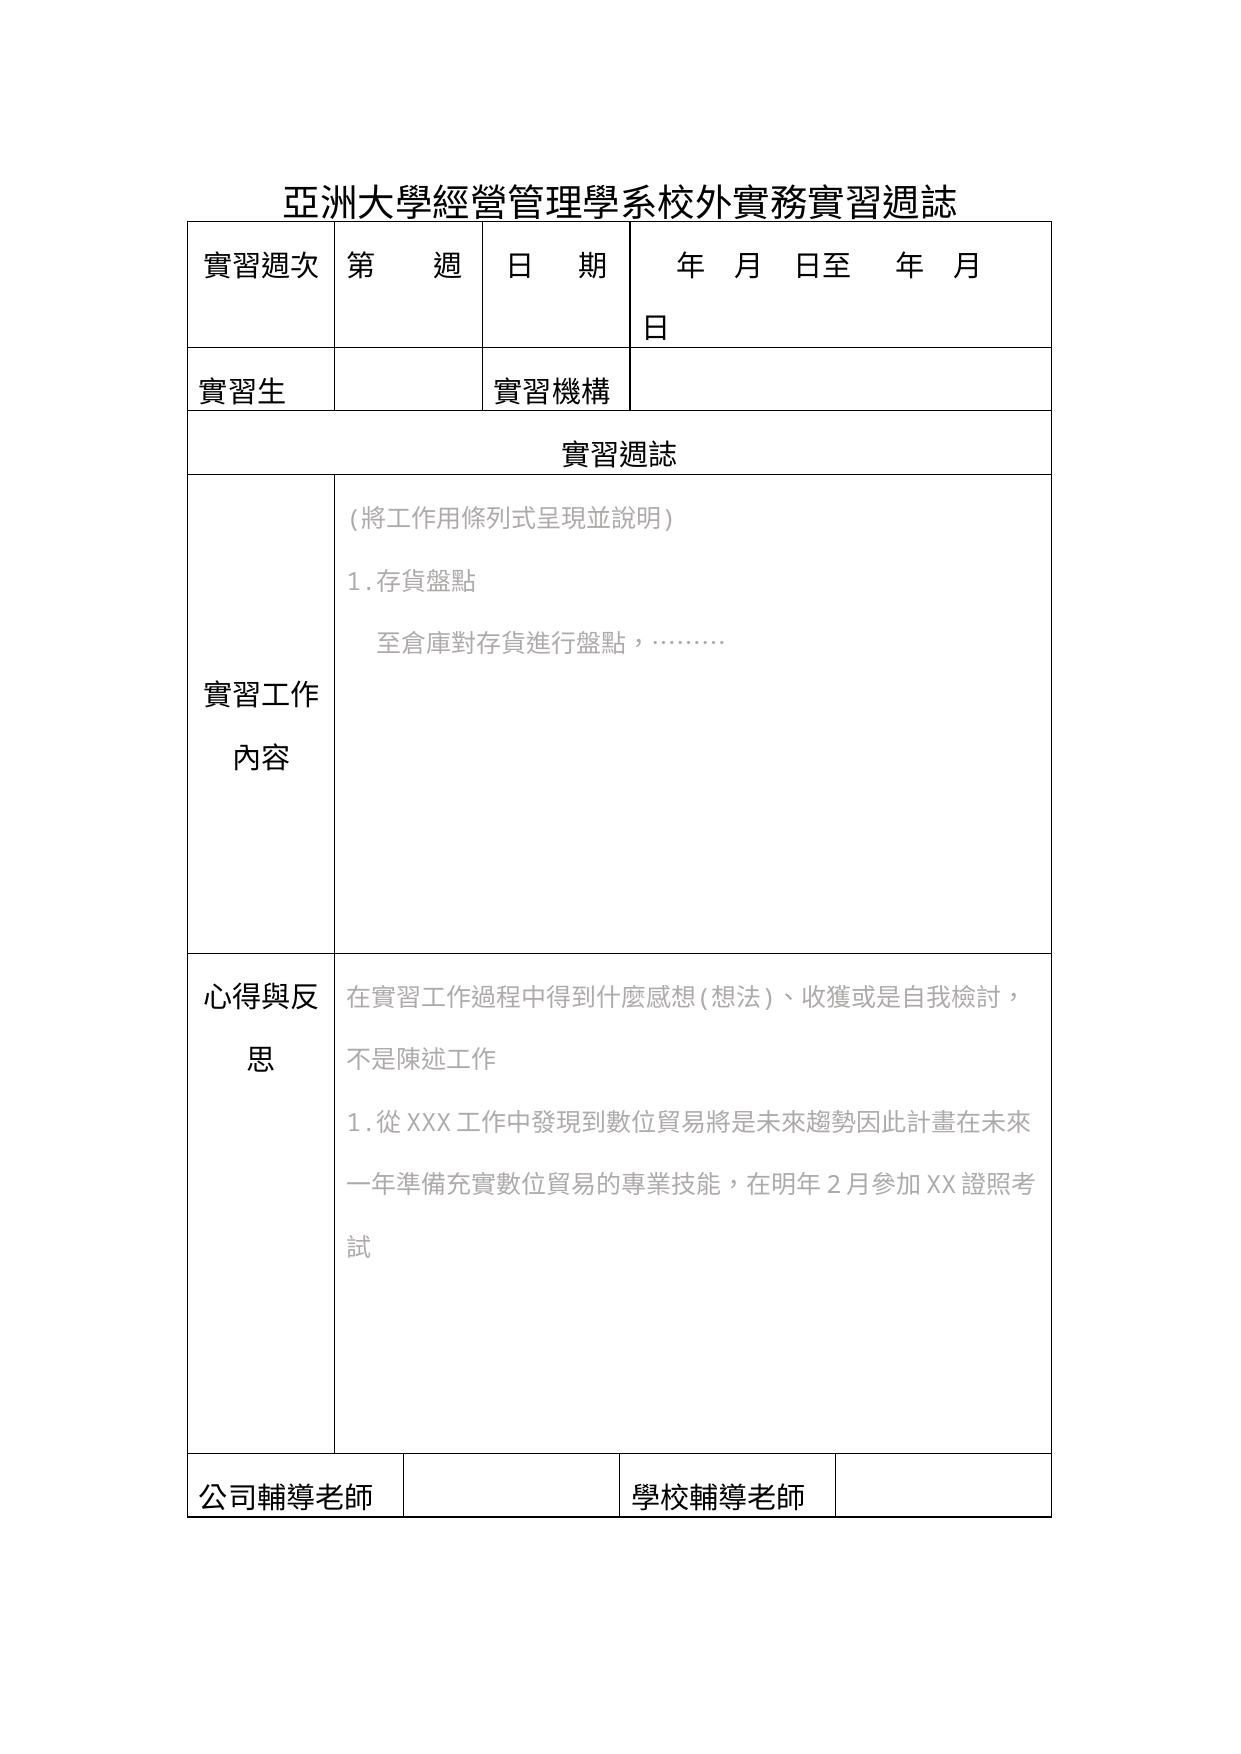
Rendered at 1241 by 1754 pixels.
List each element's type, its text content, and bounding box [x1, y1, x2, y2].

table_cell 在實習工作過程中得到什麼感想(想法)、收獲或是自我檢討，不是陳述工作 1.從XXX工作中發現到數位貿易將是未來趨勢因此計畫在未來一年準備充實數位貿易的專業技能，在明年2月參加XX證照考試 [335, 954, 1051, 1453]
table_cell [404, 1454, 619, 1516]
table_cell [631, 348, 1051, 410]
table_cell 實習工作內容 [188, 475, 334, 952]
table_cell [335, 348, 482, 410]
table_header 實習週次 [188, 222, 334, 347]
table_cell 公司輔導老師 [188, 1454, 403, 1516]
table_header 日 期 [483, 222, 629, 347]
table_cell 實習週誌 [188, 411, 1051, 474]
table_header 第 週 [335, 222, 482, 347]
table_cell 心得與反思 [188, 954, 334, 1453]
table_cell (將工作用條列式呈現並說明) 1.存貨盤點 至倉庫對存貨進行盤點，……… [335, 475, 1051, 952]
table_cell 學校輔導老師 [620, 1454, 835, 1516]
text 亞洲大學經營管理學系校外實務實習週誌 [187, 158, 1053, 221]
table_cell 實習生 [188, 348, 334, 410]
table_header 年 月 日至 年 月 日 [631, 222, 1051, 347]
table_cell 實習機構 [483, 348, 629, 410]
table_cell [836, 1454, 1051, 1516]
